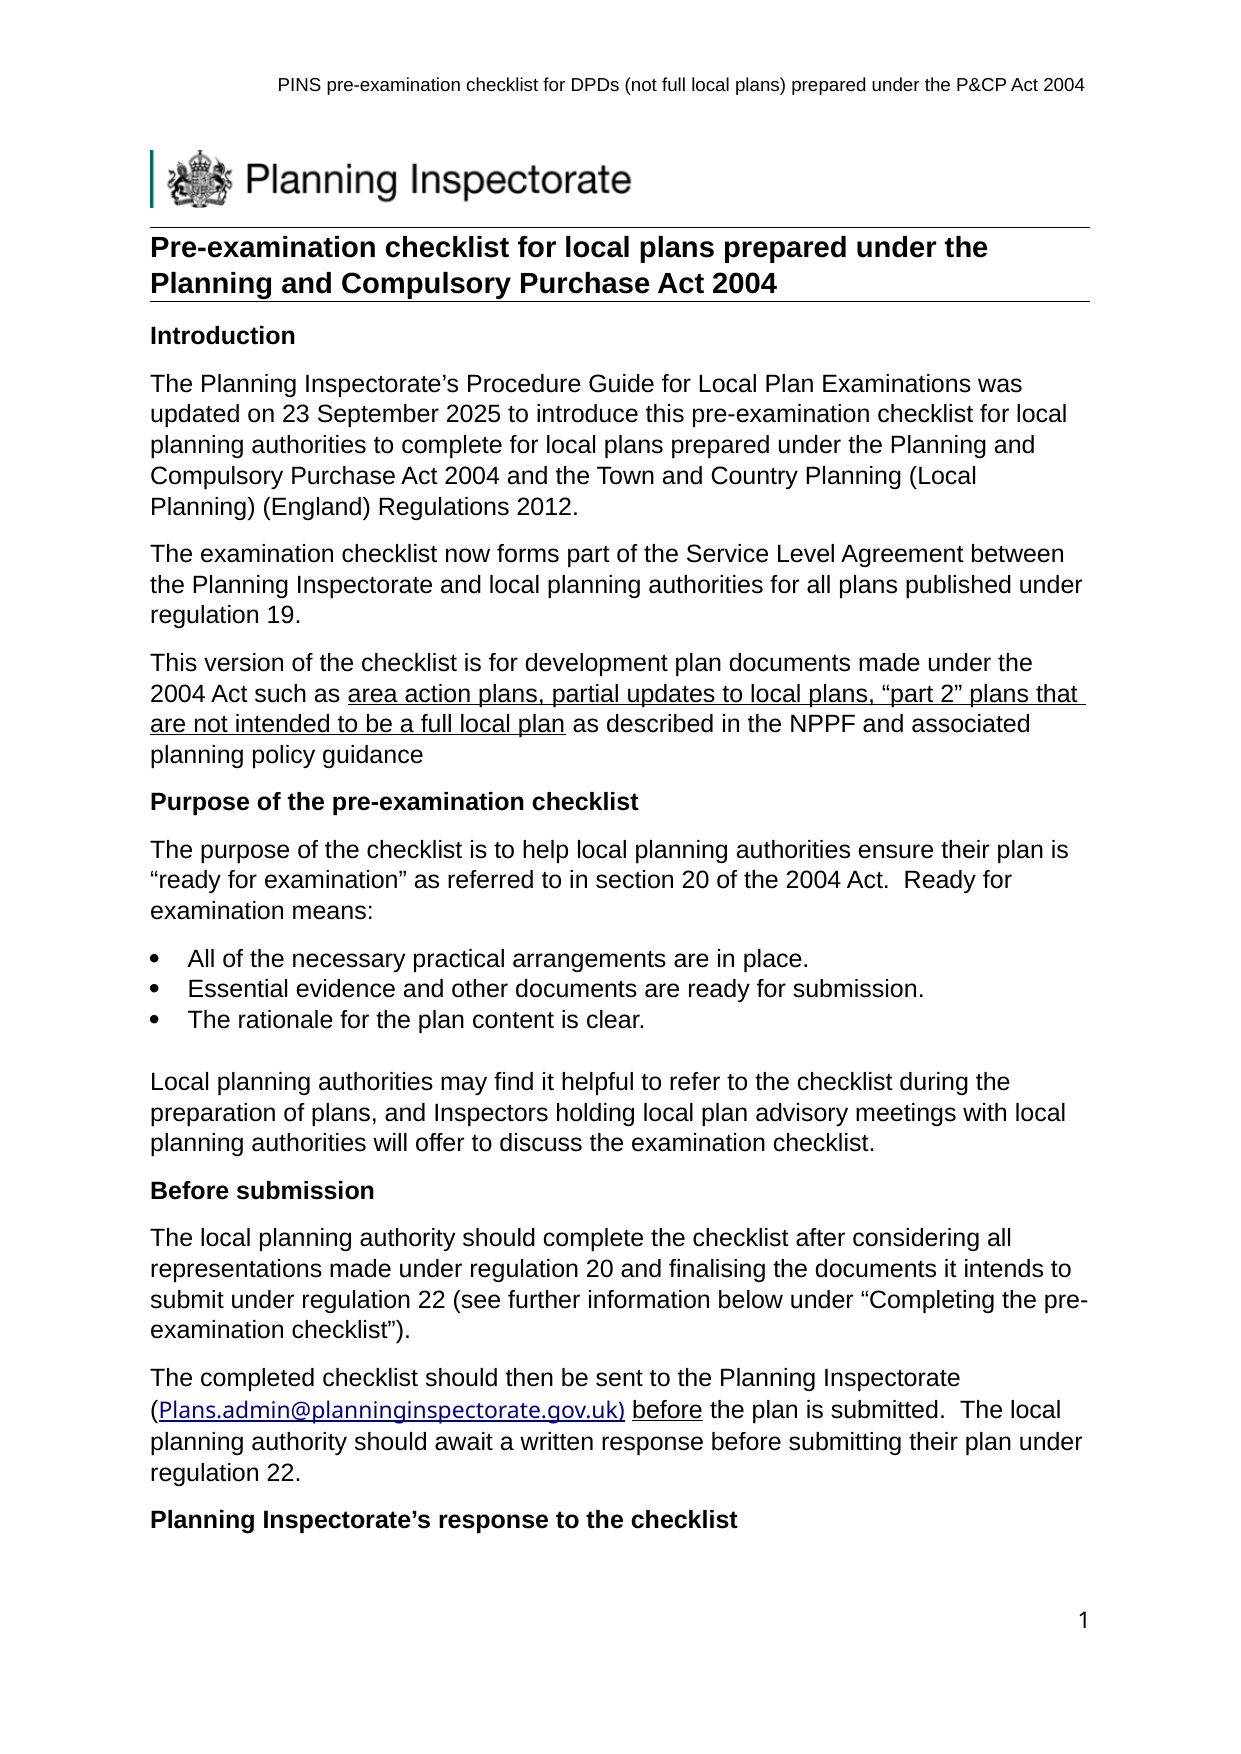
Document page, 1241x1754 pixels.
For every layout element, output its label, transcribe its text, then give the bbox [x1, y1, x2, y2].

text Pre-examination checklist for local plans prepared under the Planning and Compulsory Purchase Act 2004 [150, 228, 1090, 301]
text Planning Inspectorate’s response to the checklist [150, 1505, 1090, 1534]
text Local planning authorities may find it helpful to refer to the checklist during the preparation of plans, and Inspectors holding local plan advisory meetings with local planning authorities will offer to discuss the examination checklist. [150, 1067, 1090, 1157]
text The examination checklist now forms part of the Service Level Agreement between the Planning Inspectorate and local planning authorities for all plans published under regulation 19. [150, 539, 1090, 629]
text The local planning authority should complete the checklist after considering all representations made under regulation 20 and finalising the documents it intends to submit under regulation 22 (see further information below under “Completing the pre-examination checklist”). [150, 1223, 1090, 1344]
text Introduction [150, 321, 1090, 350]
text The completed checklist should then be sent to the Planning Inspectorate (Plans.admin@planninginspectorate.gov.uk) before the plan is submitted. The local planning authority should await a written response before submitting their plan under regulation 22. [150, 1363, 1090, 1486]
list All of the necessary practical arrangements are in place. [150, 944, 1090, 972]
list The rationale for the plan content is clear. [150, 1005, 1090, 1034]
list Essential evidence and other documents are ready for submission. [150, 974, 1090, 1003]
text The purpose of the checklist is to help local planning authorities ensure their plan is “ready for examination” as referred to in section 20 of the 2004 Act. Ready for examination means: [150, 835, 1090, 925]
text The Planning Inspectorate’s Procedure Guide for Local Plan Examinations was updated on 23 September 2025 to introduce this pre-examination checklist for local planning authorities to complete for local plans prepared under the Planning and Compulsory Purchase Act 2004 and the Town and Country Planning (Local Planning) (England) Regulations 2012. [150, 369, 1090, 520]
text Purpose of the pre-examination checklist [150, 787, 1090, 816]
text This version of the checklist is for development plan documents made under the 2004 Act such as area action plans, partial updates to local plans, “part 2” plans that are not intended to be a full local plan as described in the NPPF and associated planning policy guidance [150, 648, 1090, 769]
text Before submission [150, 1176, 1090, 1204]
